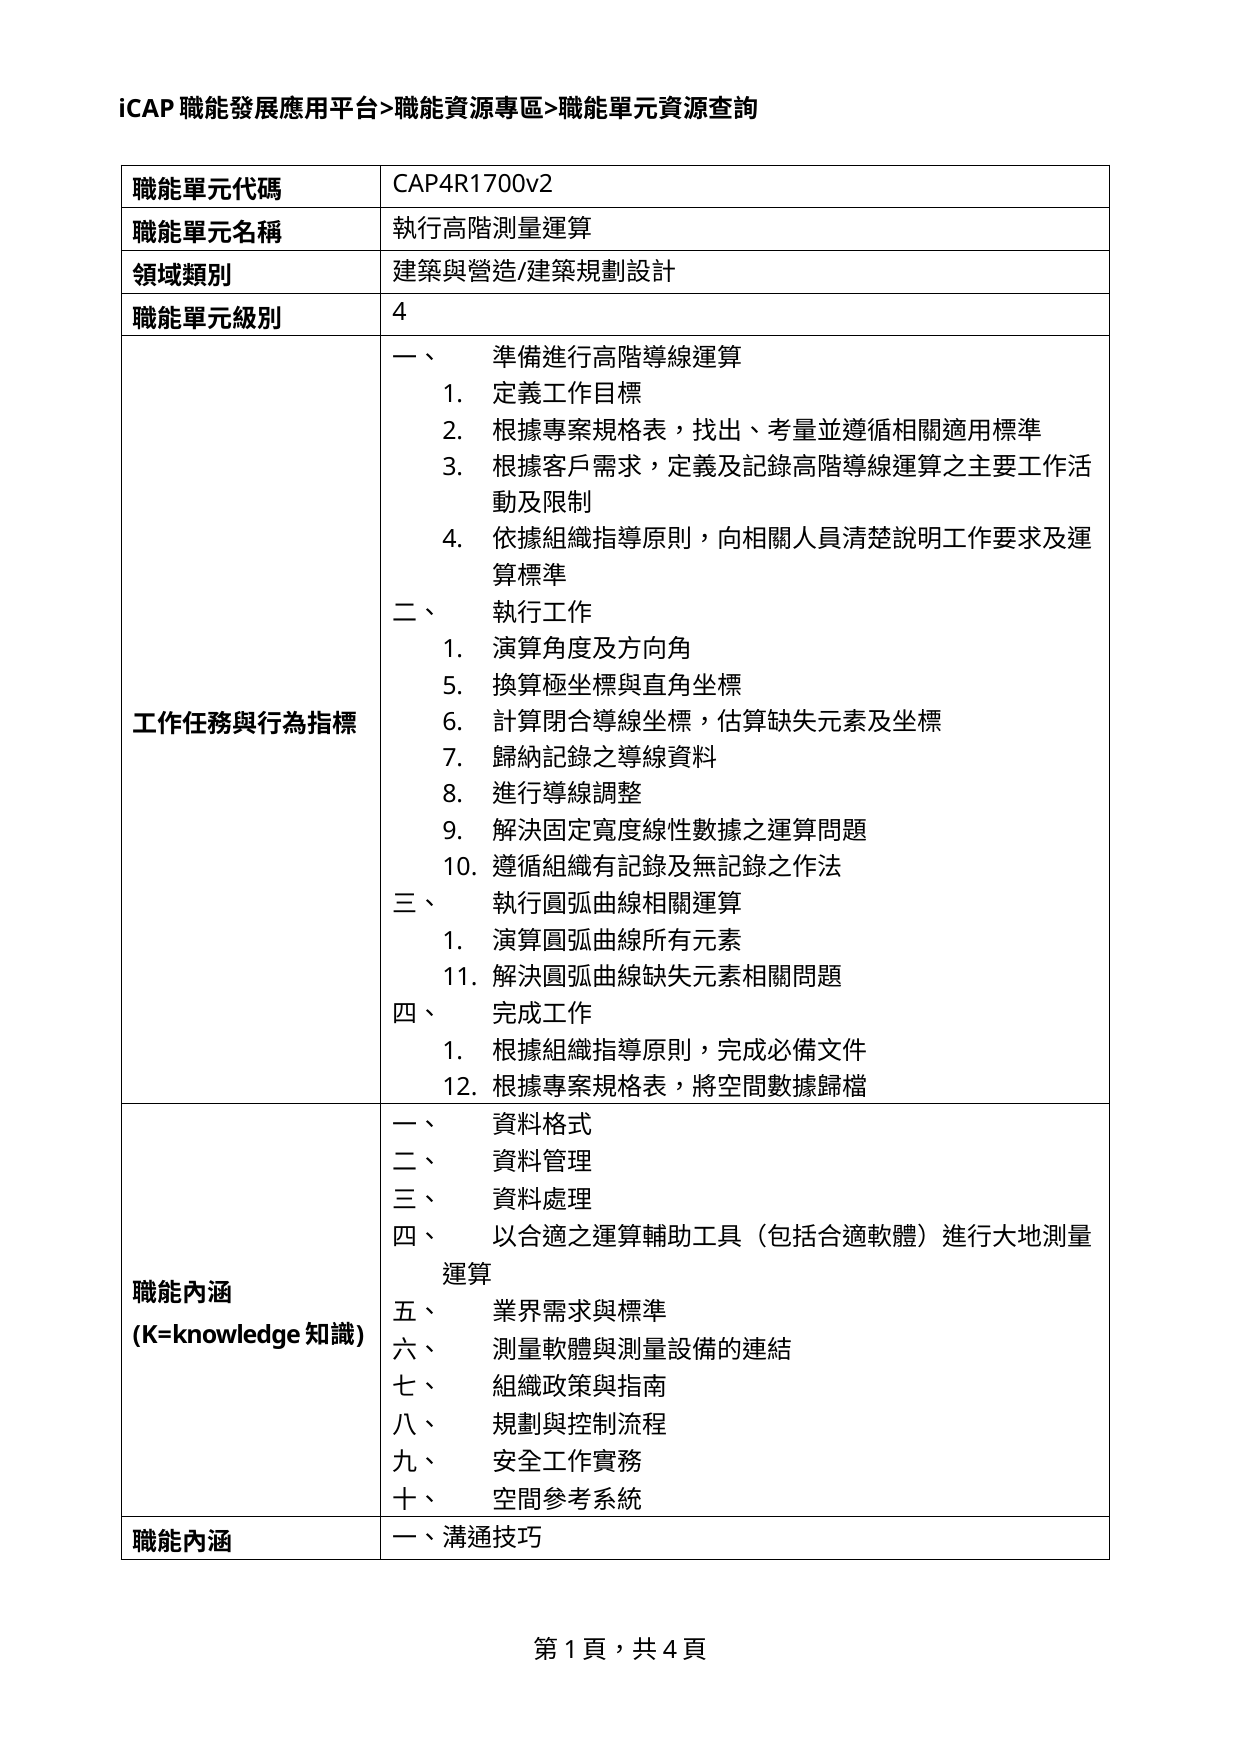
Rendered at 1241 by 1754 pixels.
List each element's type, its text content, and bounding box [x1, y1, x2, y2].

table_cell 建築與營造/建築規劃設計 [381, 251, 1109, 293]
table_cell 4 [381, 294, 1109, 335]
table_cell 職能單元名稱 [122, 208, 380, 250]
table_cell 職能內涵 (K=knowledge知識) [122, 1104, 380, 1516]
table_cell 溝通技巧 電腦能力 開創性及企業能力 計算能力 [381, 1517, 1109, 1559]
table_cell 資料格式 資料管理 資料處理 以合適之運算輔助工具（包括合適軟體）進行大地測量運算 業界需求與標準 測量軟體與測量設備的連結 組織政策與指南 規劃與控制流程 安全工作實務 空間參考系統 [381, 1104, 1109, 1516]
table_cell 職能內涵 [122, 1517, 380, 1559]
table_cell 領域類別 [122, 251, 380, 293]
table_header 職能單元代碼 [122, 166, 380, 207]
table_cell 工作任務與行為指標 [122, 336, 380, 1103]
table_cell 職能單元級別 [122, 294, 380, 335]
table_header CAP4R1700v2 [381, 166, 1109, 207]
table_cell 準備進行高階導線運算 定義工作目標 根據專案規格表，找出、考量並遵循相關適用標準 根據客戶需求，定義及記錄高階導線運算之主要工作活動及限制 依據組織指導原則，向相關人員清楚說明工作要求及運算標準 執行工作 演算角度及方向角 換算極坐標與直角坐標 計算閉合導線坐標，估算缺失元素及坐標 歸納記錄之導線資料 進行導線調整 解決固定寬度線性數據之運算問題 遵循組織有記錄及無記錄之作法 執行圓弧曲線相關運算 演算圓弧曲線所有元素 解決圓弧曲線缺失元素相關問題 完成工作 根據組織指導原則，完成必備文件 根據專案規格表，將空間數據歸檔 [381, 336, 1109, 1103]
table_cell 執行高階測量運算 [381, 208, 1109, 250]
